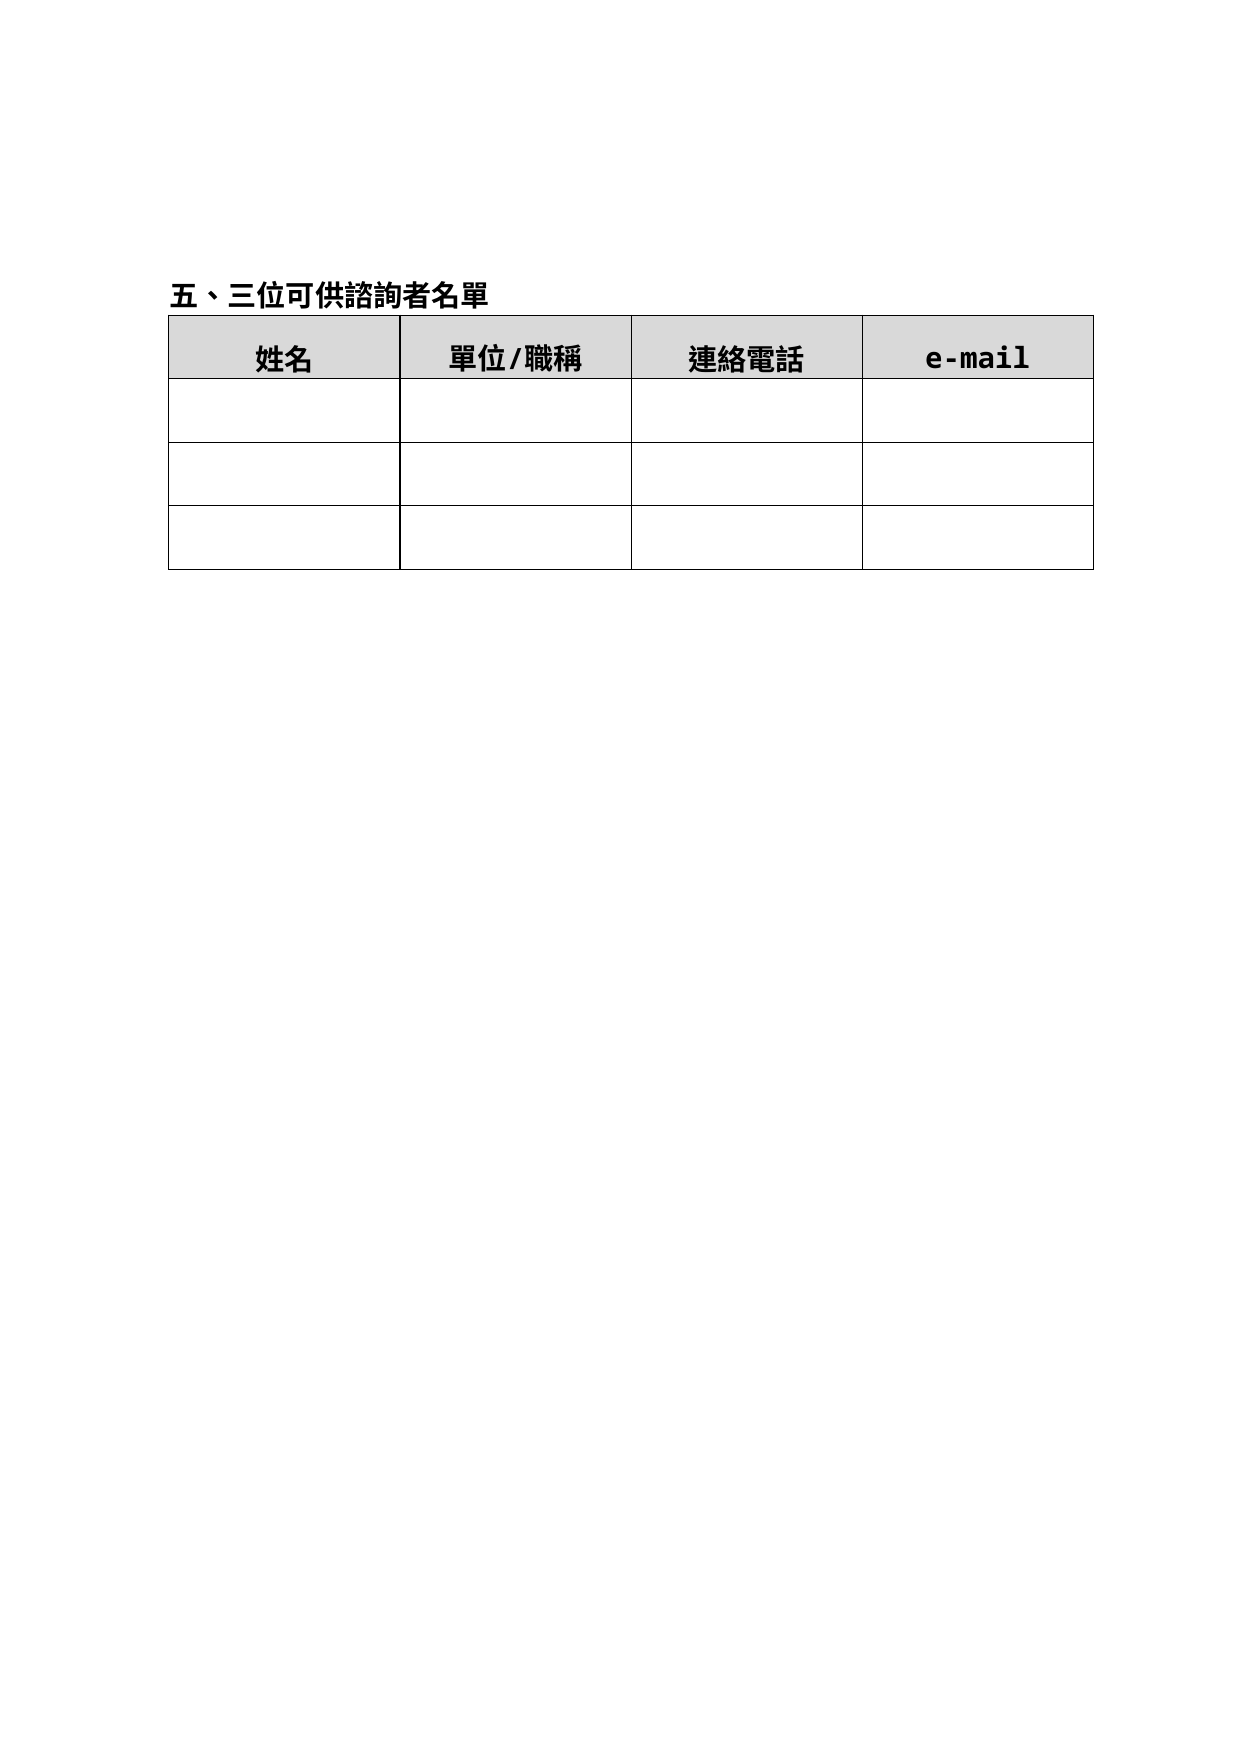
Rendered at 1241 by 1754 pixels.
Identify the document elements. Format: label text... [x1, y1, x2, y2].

table_cell [863, 506, 1093, 569]
table_cell [863, 379, 1093, 442]
table_header 連絡電話 [632, 316, 862, 378]
table_cell [632, 506, 862, 569]
table_cell [169, 506, 399, 569]
table_header e-mail [863, 316, 1093, 378]
table_cell [632, 379, 862, 442]
table_cell [401, 443, 631, 505]
table_header 姓名 [169, 316, 399, 378]
table_cell [632, 443, 862, 505]
table_header 單位/職稱 [401, 316, 631, 378]
table_cell [169, 379, 399, 442]
text 五、三位可供諮詢者名單 [169, 252, 1087, 314]
table_cell [169, 443, 399, 505]
table_cell [401, 506, 631, 569]
table_cell [863, 443, 1093, 505]
table_cell [401, 379, 631, 442]
